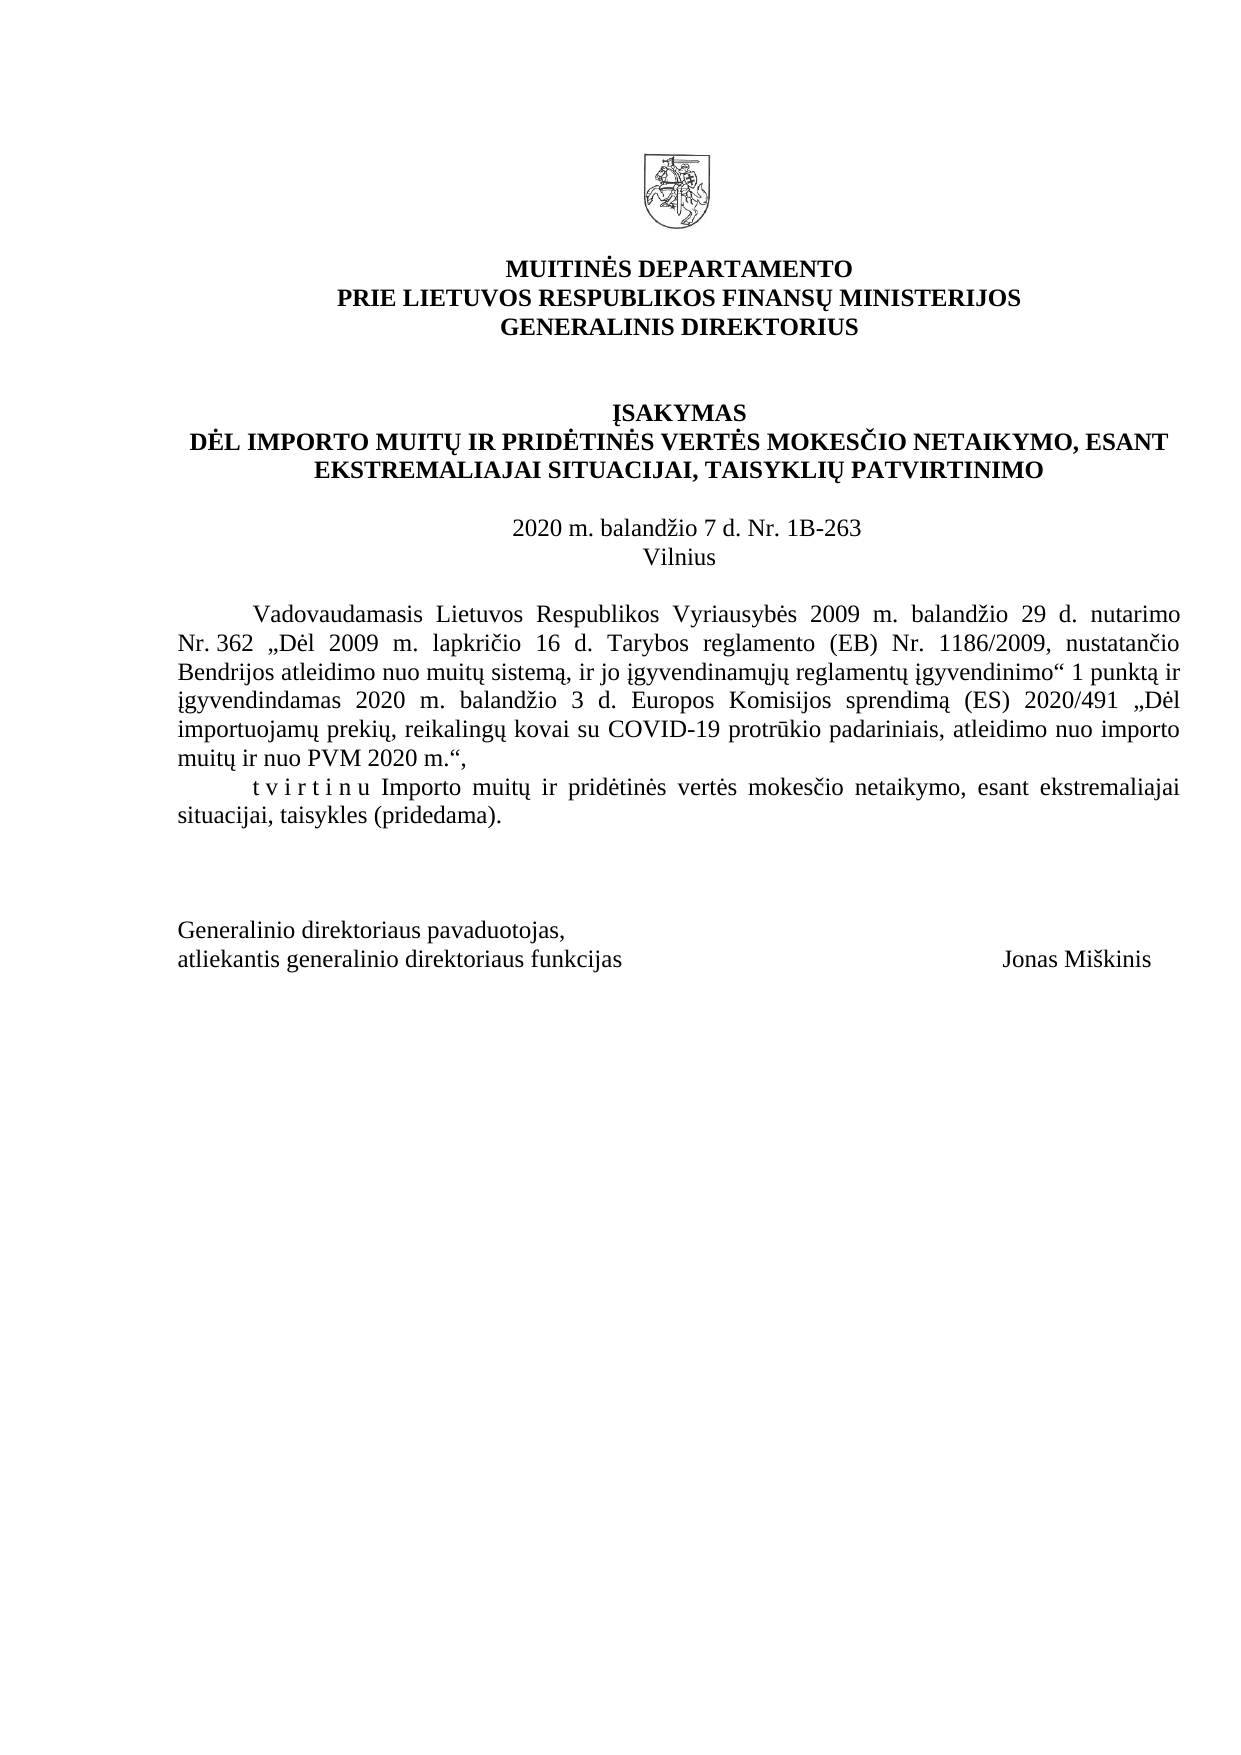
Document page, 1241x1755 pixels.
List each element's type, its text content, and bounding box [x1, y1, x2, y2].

text Generalinio direktoriaus pavaduotojas, [177, 916, 1181, 944]
text MUITINĖS DEPARTAMENTO [177, 254, 1181, 283]
text Vilnius [177, 542, 1181, 571]
text DĖL IMPORTO MUITŲ IR PRIDĖTINĖS VERTĖS MOKESČIO NETAIKYMO, ESANT EKSTREMALIAJAI SITUACIJAI, TAISYKLIŲ PATVIRTINIMO [177, 427, 1181, 484]
text PRIE LIETUVOS RESPUBLIKOS FINANSŲ MINISTERIJOS [177, 283, 1181, 312]
text GENERALINIS DIREKTORIUS [177, 312, 1181, 341]
text t v i r t i n u Importo muitų ir pridėtinės vertės mokesčio netaikymo, esant ekstremaliajai situacijai, taisykles (pridedama). [177, 772, 1181, 829]
text Vadovaudamasis Lietuvos Respublikos Vyriausybės 2009 m. balandžio 29 d. nutarimo Nr. 362 „Dėl 2009 m. lapkričio 16 d. Tarybos reglamento (EB) Nr. 1186/2009, nustatančio Bendrijos atleidimo nuo muitų sistemą, ir jo įgyvendinamųjų reglamentų įgyvendinimo“ 1 punktą ir įgyvendindamas 2020 m. balandžio 3 d. Europos Komisijos sprendimą (ES) 2020/491 „Dėl importuojamų prekių, reikalingų kovai su COVID-19 protrūkio padariniais, atleidimo nuo importo muitų ir nuo PVM 2020 m.“, [177, 599, 1181, 772]
text 2020 m. balandžio 7 d. Nr. 1B-263 [192, 513, 1181, 542]
text atliekantis generalinio direktoriaus funkcijas Jonas Miškinis [177, 944, 1192, 973]
text ĮSAKYMAS [177, 398, 1181, 427]
